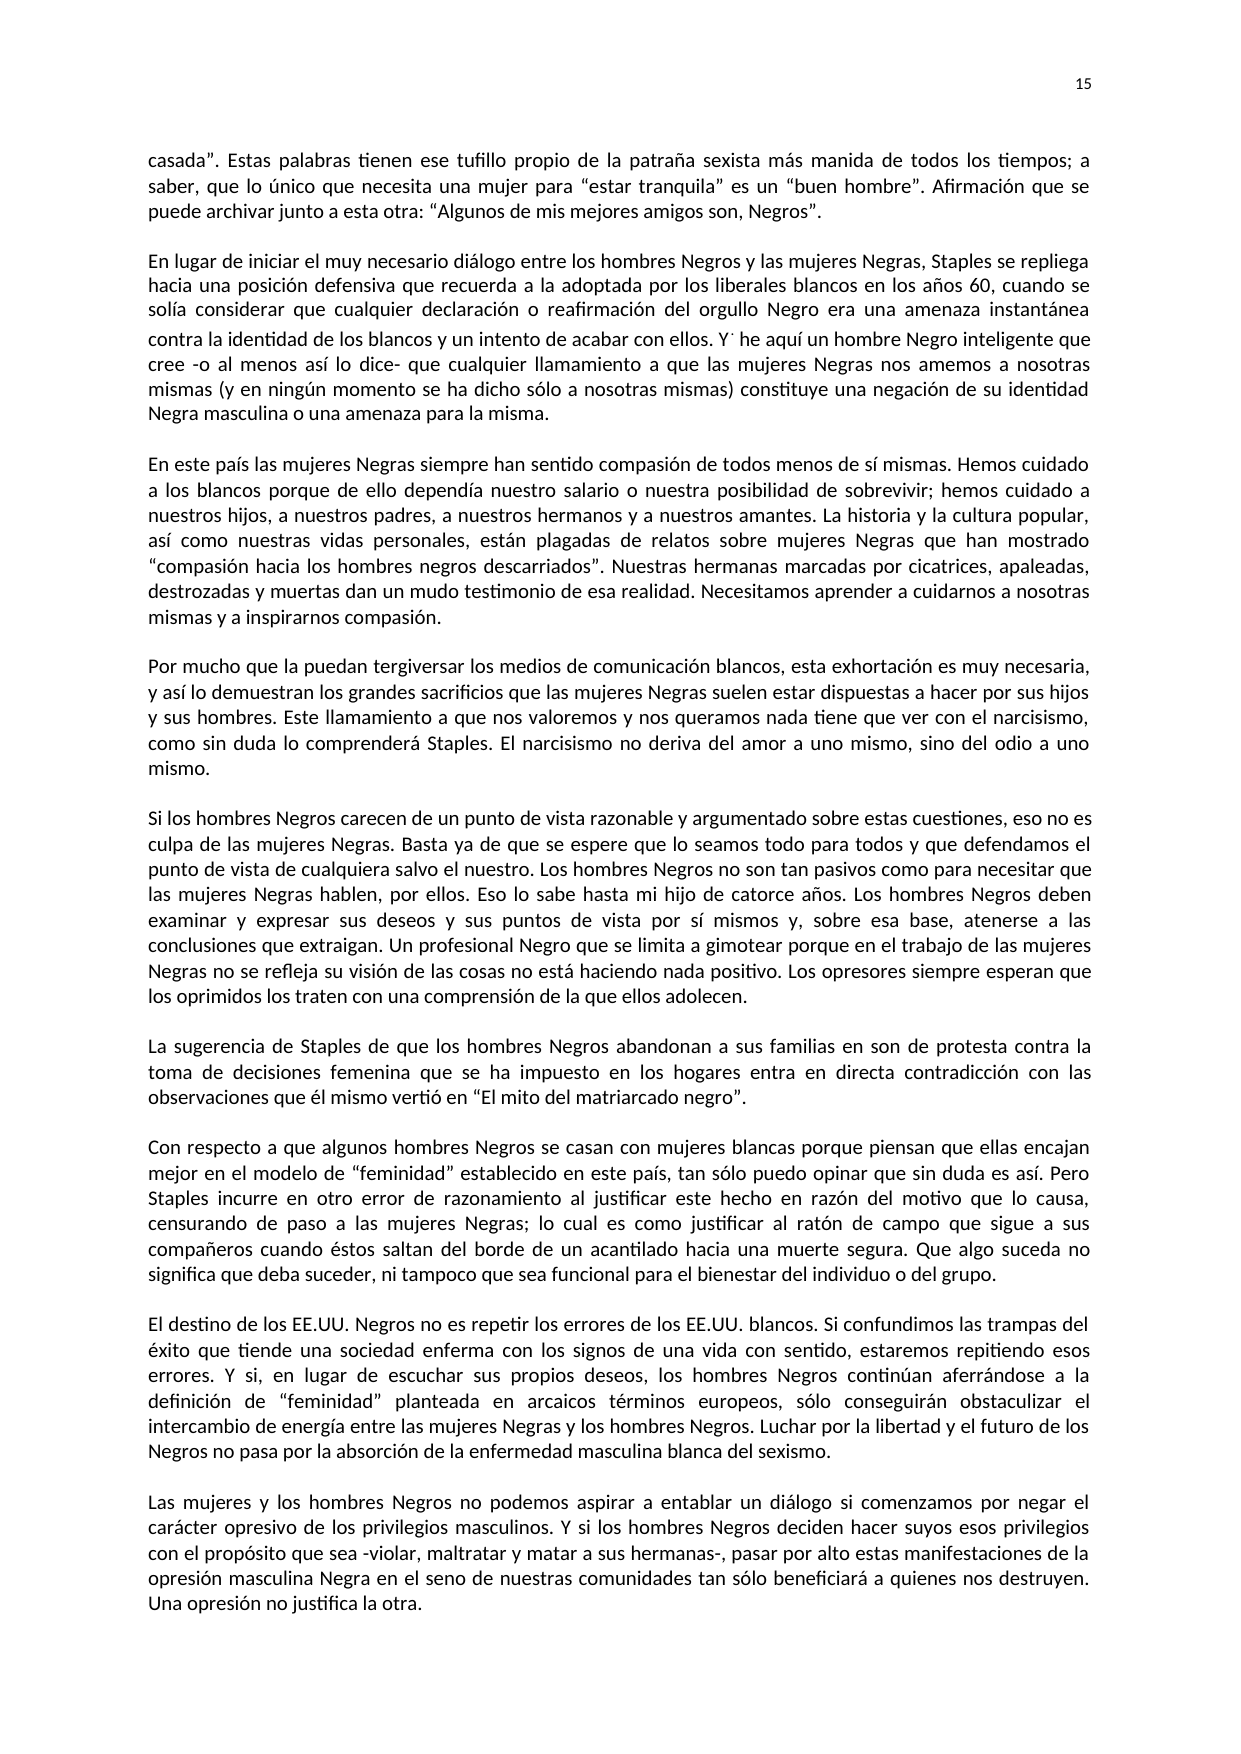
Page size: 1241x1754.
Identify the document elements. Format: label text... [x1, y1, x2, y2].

text El destino de los EE.UU. Negros no es repetir los errores de los EE.UU. blancos. Si confundimos las trampas del éxito que tiende una sociedad enferma con los signos de una vida con sentido, estaremos repitiendo esos errores. Y si, en lugar de escuchar sus propios deseos, los hombres Negros continúan aferrándose a la definición de “feminidad” planteada en arcaicos términos europeos, sólo conseguirán obstaculizar el intercambio de energía entre las mujeres Negras y los hombres Negros. Luchar por la libertad y el futuro de los Negros no pasa por la absorción de la enfermedad masculina blanca del sexismo. [148, 1312, 1092, 1464]
text La sugerencia de Staples de que los hombres Negros abandonan a sus familias en son de protesta contra la toma de decisiones femenina que se ha impuesto en los hogares entra en directa contradicción con las observaciones que él mismo vertió en “El mito del matriarcado negro”. [148, 1033, 1094, 1110]
text Las mujeres y los hombres Negros no podemos aspirar a entablar un diálogo si comenzamos por negar el carácter opresivo de los privilegios masculinos. Y si los hombres Negros deciden hacer suyos esos privilegios con el propósito que sea -violar, maltratar y matar a sus hermanas-, pasar por alto estas manifestaciones de la opresión masculina Negra en el seno de nuestras comunidades tan sólo beneficiará a quienes nos destruyen. Una opresión no justifica la otra. [148, 1489, 1092, 1616]
text En este país las mujeres Negras siempre han sentido compasión de todos menos de sí mismas. Hemos cuidado a los blancos porque de ello dependía nuestro salario o nuestra posibilidad de sobrevivir; hemos cuidado a nuestros hijos, a nuestros padres, a nuestros hermanos y a nuestros amantes. La historia y la cultura popular, así como nuestras vidas personales, están plagadas de relatos sobre mujeres Negras que han mostrado “compasión hacia los hombres negros descarriados”. Nuestras hermanas marcadas por cicatrices, apaleadas, destrozadas y muertas dan un mudo testimonio de esa realidad. Necesitamos aprender a cuidarnos a nosotras mismas y a inspirarnos compasión. [148, 451, 1092, 629]
text Por mucho que la puedan tergiversar los medios de comunicación blancos, esta exhortación es muy necesaria, y así lo demuestran los grandes sacrificios que las mujeres Negras suelen estar dispuestas a hacer por sus hijos y sus hombres. Este llamamiento a que nos valoremos y nos queramos nada tiene que ver con el narcisismo, como sin duda lo comprenderá Staples. El narcisismo no deriva del amor a uno mismo, sino del odio a uno mismo. [148, 654, 1092, 781]
text Con respecto a que algunos hombres Negros se casan con mujeres blancas porque piensan que ellas encajan mejor en el modelo de “feminidad” establecido en este país, tan sólo puedo opinar que sin duda es así. Pero Staples incurre en otro error de razonamiento al justificar este hecho en razón del motivo que lo causa, censurando de paso a las mujeres Negras; lo cual es como justificar al ratón de campo que sigue a sus compañeros cuando éstos saltan del borde de un acantilado hacia una muerte segura. Que algo suceda no significa que deba suceder, ni tampoco que sea funcional para el bienestar del individuo o del grupo. [148, 1134, 1092, 1287]
text En lugar de iniciar el muy necesario diálogo entre los hombres Negros y las mujeres Negras, Staples se repliega hacia una posición defensiva que recuerda a la adoptada por los liberales blancos en los años 60, cuando se solía considerar que cualquier declaración o reafirmación del orgullo Negro era una amenaza instantánea contra la identidad de los blancos y un intento de acabar con ellos. Y. he aquí un hombre Negro inteligente que cree -o al menos así lo dice- que cualquier llamamiento a que las mujeres Negras nos amemos a nosotras mismas (y en ningún momento se ha dicho sólo a nosotras mismas) constituye una negación de su identidad Negra masculina o una amenaza para la misma. [148, 249, 1092, 426]
text 15 [1075, 73, 1094, 94]
text casada”. Estas palabras tienen ese tufillo propio de la patraña sexista más manida de todos los tiempos; a saber, que lo único que necesita una mujer para “estar tranquila” es un “buen hombre”. Afirmación que se puede archivar junto a esta otra: “Algunos de mis mejores amigos son, Negros”. [148, 147, 1092, 224]
text Si los hombres Negros carecen de un punto de vista razonable y argumentado sobre estas cuestiones, eso no es culpa de las mujeres Negras. Basta ya de que se espere que lo seamos todo para todos y que defendamos el punto de vista de cualquiera salvo el nuestro. Los hombres Negros no son tan pasivos como para necesitar que las mujeres Negras hablen, por ellos. Eso lo sabe hasta mi hijo de catorce años. Los hombres Negros deben examinar y expresar sus deseos y sus puntos de vista por sí mismos y, sobre esa base, atenerse a las conclusiones que extraigan. Un profesional Negro que se limita a gimotear porque en el trabajo de las mujeres Negras no se refleja su visión de las cosas no está haciendo nada positivo. Los opresores siempre esperan que los oprimidos los traten con una comprensión de la que ellos adolecen. [148, 805, 1094, 1009]
